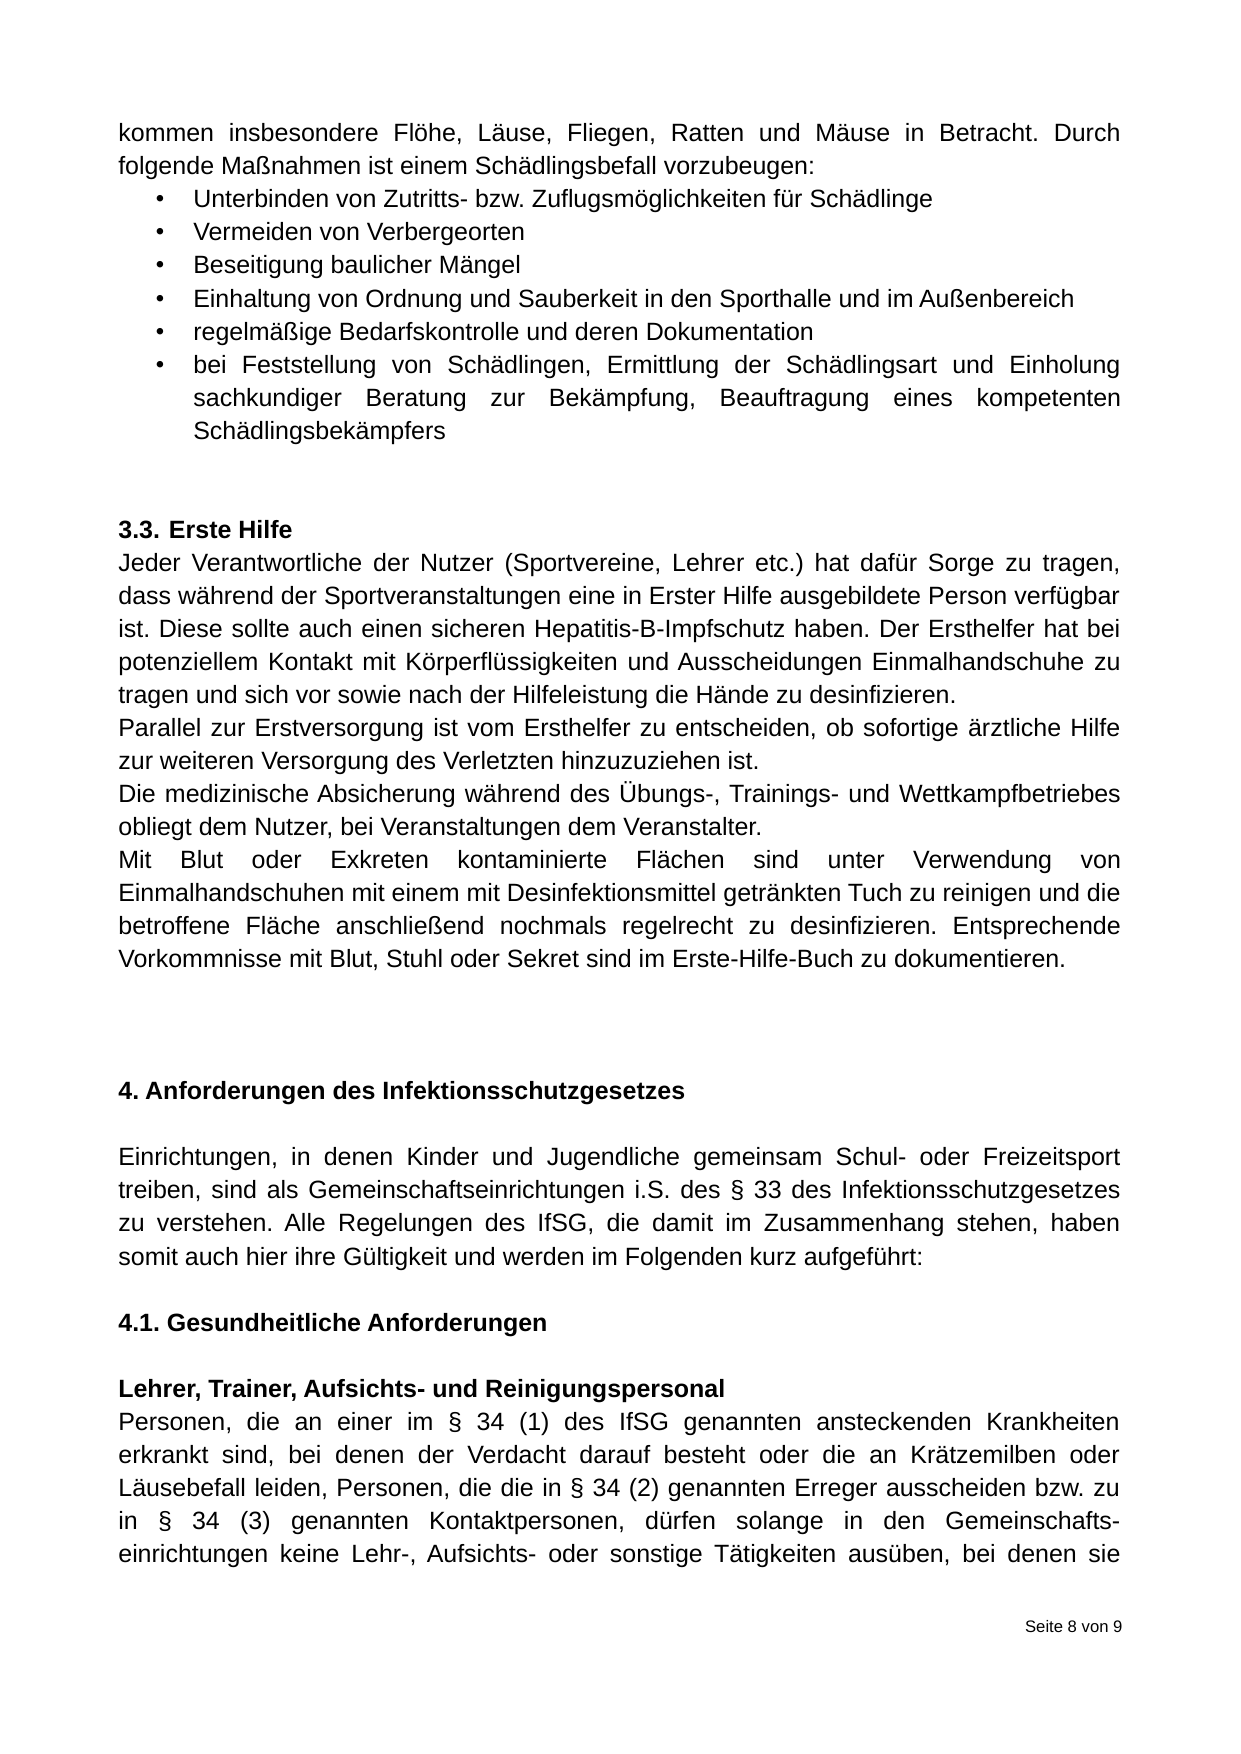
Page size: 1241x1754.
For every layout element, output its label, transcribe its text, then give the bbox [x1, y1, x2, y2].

text 3.3. Erste Hilfe [118, 515, 1122, 544]
list Einhaltung von Ordnung und Sauberkeit in den Sporthalle und im Außenbereich [156, 283, 1122, 312]
text Parallel zur Erstversorgung ist vom Ersthelfer zu entscheiden, ob sofortige ärztliche Hilfe zur weiteren Versorgung des Verletzten hinzuzuziehen ist. [118, 713, 1122, 775]
list Vermeiden von Verbergeorten [156, 217, 1122, 246]
list Unterbinden von Zutritts- bzw. Zuflugsmöglichkeiten für Schädlinge [156, 184, 1122, 213]
text Die medizinische Absicherung während des Übungs-, Trainings- und Wettkampfbetriebes obliegt dem Nutzer, bei Veranstaltungen dem Veranstalter. [118, 779, 1122, 841]
text Personen, die an einer im § 34 (1) des IfSG genannten ansteckenden Krankheiten erkrankt sind, bei denen der Verdacht darauf besteht oder die an Krätzemilben oder Läusebefall leiden, Personen, die die in § 34 (2) genannten Erreger ausscheiden bzw. zu in § 34 (3) genannten Kontaktpersonen, dürfen solange in den Gemeinschafts-einrichtungen keine Lehr-, Aufsichts- oder sonstige Tätigkeiten ausüben, bei denen sie [118, 1407, 1122, 1567]
text 4.1. Gesundheitliche Anforderungen [118, 1307, 1122, 1336]
text kommen insbesondere Flöhe, Läuse, Fliegen, Ratten und Mäuse in Betracht. Durch folgende Maßnahmen ist einem Schädlingsbefall vorzubeugen: [118, 118, 1122, 180]
list Beseitigung baulicher Mängel [156, 250, 1122, 279]
list bei Feststellung von Schädlingen, Ermittlung der Schädlingsart und Einholung sachkundiger Beratung zur Bekämpfung, Beauftragung eines kompetenten Schädlingsbekämpfers [156, 350, 1122, 445]
text Lehrer, Trainer, Aufsichts- und Reinigungspersonal [118, 1373, 1122, 1402]
text Jeder Verantwortliche der Nutzer (Sportvereine, Lehrer etc.) hat dafür Sorge zu tragen, dass während der Sportveranstaltungen eine in Erster Hilfe ausgebildete Person verfügbar ist. Diese sollte auch einen sicheren Hepatitis-B-Impfschutz haben. Der Ersthelfer hat bei potenziellem Kontakt mit Körperflüssigkeiten und Ausscheidungen Einmalhandschuhe zu tragen und sich vor sowie nach der Hilfeleistung die Hände zu desinfizieren. [118, 548, 1122, 709]
text Einrichtungen, in denen Kinder und Jugendliche gemeinsam Schul- oder Freizeitsport treiben, sind als Gemeinschaftseinrichtungen i.S. des § 33 des Infektionsschutzgesetzes zu verstehen. Alle Regelungen des IfSG, die damit im Zusammenhang stehen, haben somit auch hier ihre Gültigkeit und werden im Folgenden kurz aufgeführt: [118, 1142, 1122, 1270]
list regelmäßige Bedarfskontrolle und deren Dokumentation [156, 317, 1122, 346]
text 4. Anforderungen des Infektionsschutzgesetzes [118, 1076, 1122, 1105]
text Mit Blut oder Exkreten kontaminierte Flächen sind unter Verwendung von Einmalhandschuhen mit einem mit Desinfektionsmittel getränkten Tuch zu reinigen und die betroffene Fläche anschließend nochmals regelrecht zu desinfizieren. Entsprechende Vorkommnisse mit Blut, Stuhl oder Sekret sind im Erste-Hilfe-Buch zu dokumentieren. [118, 845, 1122, 973]
